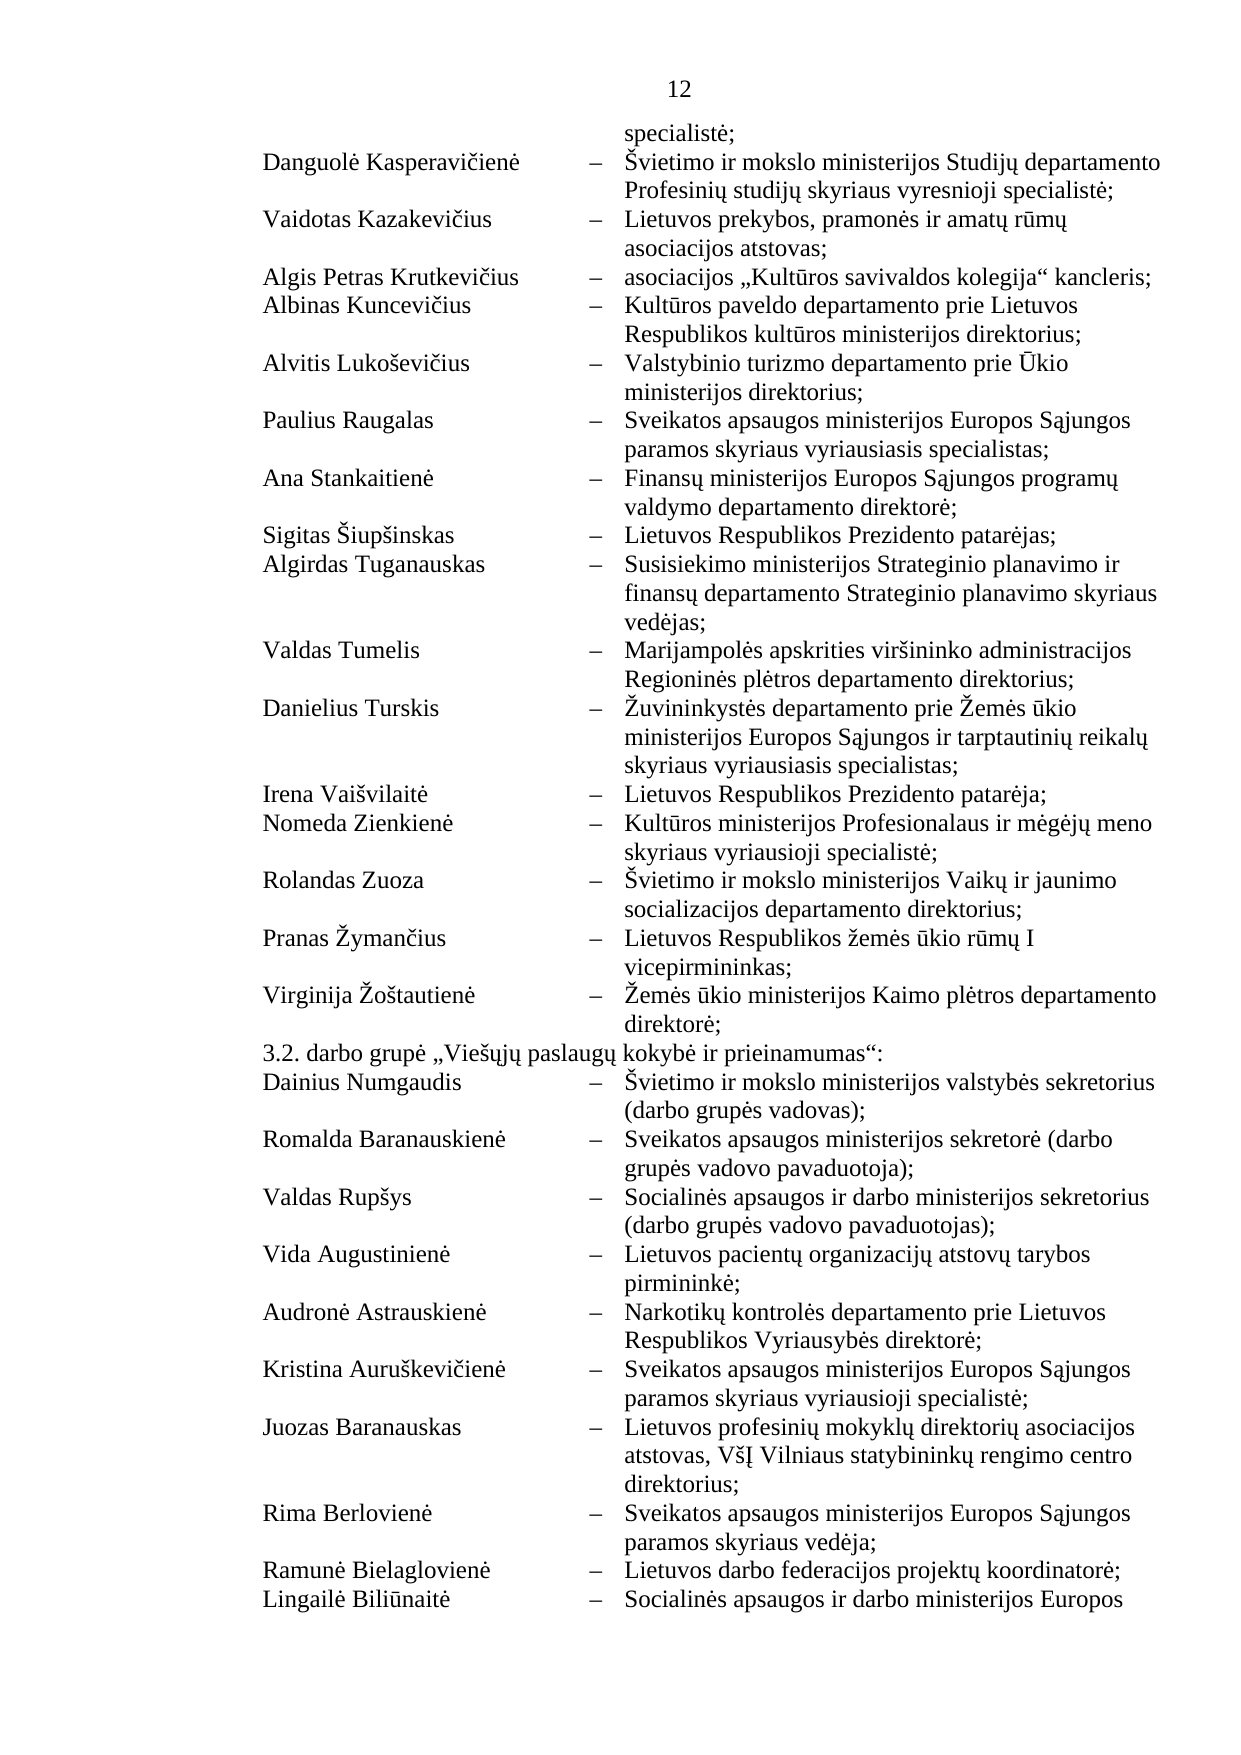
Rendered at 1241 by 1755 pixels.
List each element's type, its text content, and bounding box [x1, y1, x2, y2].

table_cell Lietuvos prekybos, pramonės ir amatų rūmų asociacijos atstovas; [613, 204, 1182, 262]
table_cell Kultūros ministerijos Profesionalaus ir mėgėjų meno skyriaus vyriausioji specialistė; [613, 808, 1182, 866]
table_cell specialistė; [613, 118, 1182, 147]
table_cell Danielius Turskis [177, 693, 578, 779]
table_cell Žuvininkystės departamento prie Žemės ūkio ministerijos Europos Sąjungos ir tarptautinių reikalų skyriaus vyriausiasis specialistas; [613, 693, 1182, 779]
table_cell [578, 118, 613, 147]
table_cell – [578, 204, 613, 262]
table_cell Susisiekimo ministerijos Strateginio planavimo ir finansų departamento Strateginio planavimo skyriaus vedėjas; [613, 549, 1182, 636]
table_cell – [578, 693, 613, 779]
table_cell Valdas Tumelis [177, 636, 578, 693]
table_cell – [578, 1239, 613, 1297]
table_cell Švietimo ir mokslo ministerijos Studijų departamento Profesinių studijų skyriaus vyresnioji specialistė; [613, 147, 1182, 204]
table_cell Kristina Auruškevičienė [177, 1354, 578, 1412]
table_cell Sveikatos apsaugos ministerijos sekretorė (darbo grupės vadovo pavaduotoja); [613, 1124, 1182, 1182]
table_cell 3.2. darbo grupė „Viešųjų paslaugų kokybė ir prieinamumas“: [177, 1038, 1182, 1067]
table_cell – [578, 406, 613, 463]
table_cell Marijampolės apskrities viršininko administracijos Regioninės plėtros departamento direktorius; [613, 636, 1182, 693]
table_cell Nomeda Zienkienė [177, 808, 578, 866]
table_cell Paulius Raugalas [177, 406, 578, 463]
table_cell – [578, 1354, 613, 1412]
table_cell Lingailė Biliūnaitė [177, 1584, 578, 1613]
table_cell – [578, 1556, 613, 1584]
table_cell Lietuvos profesinių mokyklų direktorių asociacijos atstovas, VšĮ Vilniaus statybininkų rengimo centro direktorius; [613, 1412, 1182, 1498]
table_cell – [578, 1498, 613, 1556]
table_cell Finansų ministerijos Europos Sąjungos programų valdymo departamento direktorė; [613, 463, 1182, 521]
table_cell – [578, 549, 613, 636]
table_cell – [578, 147, 613, 204]
table_cell Audronė Astrauskienė [177, 1297, 578, 1354]
table_cell – [578, 521, 613, 549]
table_cell asociacijos „Kultūros savivaldos kolegija“ kancleris; [613, 262, 1182, 291]
table_cell Lietuvos Respublikos Prezidento patarėjas; [613, 521, 1182, 549]
table_cell – [578, 923, 613, 981]
table_cell Romalda Baranauskienė [177, 1124, 578, 1182]
table_cell Lietuvos Respublikos Prezidento patarėja; [613, 779, 1182, 808]
table_cell Švietimo ir mokslo ministerijos Vaikų ir jaunimo socializacijos departamento direktorius; [613, 866, 1182, 923]
table_cell Alvitis Lukoševičius [177, 348, 578, 406]
table_cell – [578, 636, 613, 693]
table_cell Algis Petras Krutkevičius [177, 262, 578, 291]
table_cell Kultūros paveldo departamento prie Lietuvos Respublikos kultūros ministerijos direktorius; [613, 291, 1182, 348]
table_cell Pranas Žymančius [177, 923, 578, 981]
table_cell [177, 118, 578, 147]
table_cell Lietuvos pacientų organizacijų atstovų tarybos pirmininkė; [613, 1239, 1182, 1297]
table_cell Ana Stankaitienė [177, 463, 578, 521]
table_cell Vaidotas Kazakevičius [177, 204, 578, 262]
table_cell – [578, 463, 613, 521]
table_cell Švietimo ir mokslo ministerijos valstybės sekretorius (darbo grupės vadovas); [613, 1067, 1182, 1124]
table_cell Sveikatos apsaugos ministerijos Europos Sąjungos paramos skyriaus vyriausiasis specialistas; [613, 406, 1182, 463]
table_cell Virginija Žoštautienė [177, 981, 578, 1038]
table_cell Albinas Kuncevičius [177, 291, 578, 348]
table_cell Irena Vaišvilaitė [177, 779, 578, 808]
table_cell – [578, 1412, 613, 1498]
table_cell – [578, 1584, 613, 1613]
table_cell – [578, 808, 613, 866]
table_cell Sveikatos apsaugos ministerijos Europos Sąjungos paramos skyriaus vyriausioji specialistė; [613, 1354, 1182, 1412]
table_cell Rima Berlovienė [177, 1498, 578, 1556]
table_cell Vida Augustinienė [177, 1239, 578, 1297]
table_cell – [578, 981, 613, 1038]
table_cell Socialinės apsaugos ir darbo ministerijos sekretorius (darbo grupės vadovo pavaduotojas); [613, 1182, 1182, 1239]
table_cell Lietuvos darbo federacijos projektų koordinatorė; [613, 1556, 1182, 1584]
table_cell Valstybinio turizmo departamento prie Ūkio ministerijos direktorius; [613, 348, 1182, 406]
table_cell – [578, 1297, 613, 1354]
table_cell – [578, 1124, 613, 1182]
table_cell Narkotikų kontrolės departamento prie Lietuvos Respublikos Vyriausybės direktorė; [613, 1297, 1182, 1354]
table_cell – [578, 291, 613, 348]
table_cell Dainius Numgaudis [177, 1067, 578, 1124]
table_cell – [578, 866, 613, 923]
table_cell Juozas Baranauskas [177, 1412, 578, 1498]
table_cell Algirdas Tuganauskas [177, 549, 578, 636]
table_cell – [578, 1067, 613, 1124]
table_cell Socialinės apsaugos ir darbo ministerijos Europos [613, 1584, 1182, 1613]
table_cell Sigitas Šiupšinskas [177, 521, 578, 549]
table_cell Rolandas Zuoza [177, 866, 578, 923]
table_cell – [578, 779, 613, 808]
table_cell Žemės ūkio ministerijos Kaimo plėtros departamento direktorė; [613, 981, 1182, 1038]
table_cell Sveikatos apsaugos ministerijos Europos Sąjungos paramos skyriaus vedėja; [613, 1498, 1182, 1556]
table_cell – [578, 262, 613, 291]
table_cell Ramunė Bielaglovienė [177, 1556, 578, 1584]
table_cell Danguolė Kasperavičienė [177, 147, 578, 204]
table_cell Valdas Rupšys [177, 1182, 578, 1239]
table_cell – [578, 348, 613, 406]
table_cell – [578, 1182, 613, 1239]
table_cell Lietuvos Respublikos žemės ūkio rūmų I vicepirmininkas; [613, 923, 1182, 981]
